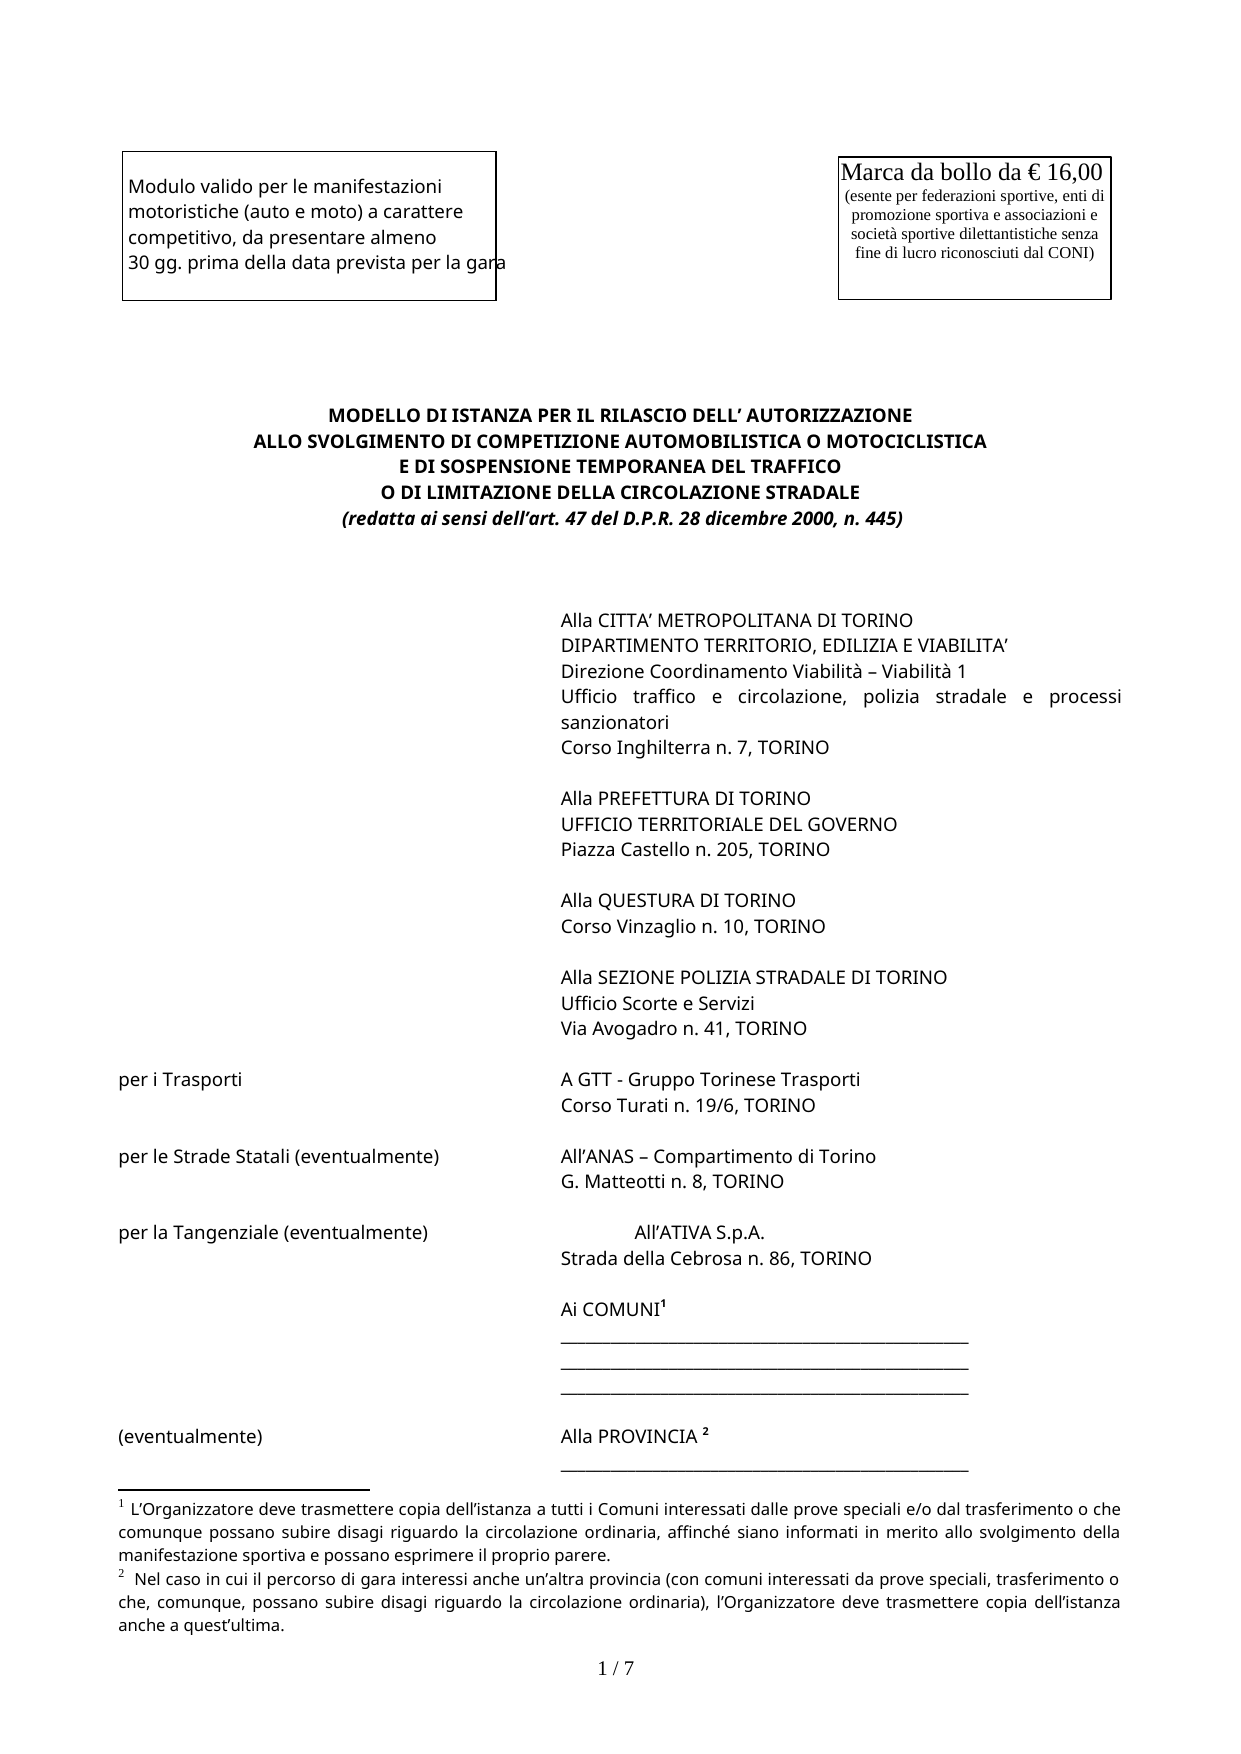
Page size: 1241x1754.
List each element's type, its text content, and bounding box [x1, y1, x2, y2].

text _________________________________________________ [118, 1373, 1122, 1398]
text Ufficio traffico e circolazione, polizia stradale e processi sanzionatori [561, 683, 1122, 734]
text DIPARTIMENTO TERRITORIO, EDILIZIA E VIABILITA’ [561, 632, 1122, 658]
subtitle E DI SOSPENSIONE TEMPORANEA DEL TRAFFICO [118, 454, 1122, 479]
text Via Avogadro n. 41, TORINO [561, 1015, 1122, 1041]
text per le Strade Statali (eventualmente) All’ANAS – Compartimento di Torino [118, 1143, 1122, 1168]
text per la Tangenziale (eventualmente) All’ATIVA S.p.A. [118, 1219, 1122, 1245]
text Piazza Castello n. 205, TORINO [561, 837, 1122, 862]
subtitle Corso Turati n. 19/6, TORINO [118, 1092, 1122, 1117]
text (redatta ai sensi dell’art. 47 del D.P.R. 28 dicembre 2000, n. 445) [118, 505, 1122, 530]
text Alla SEZIONE POLIZIA STRADALE DI TORINO [561, 964, 1122, 990]
text Modulo valido per le manifestazioni [123, 173, 495, 199]
text competitivo, da presentare almeno [497, 224, 838, 250]
text Modulo valido per le manifestazioni [839, 173, 1110, 199]
text (eventualmente) Alla PROVINCIA [118, 1424, 1122, 1449]
text _________________________________________________ [487, 1322, 1122, 1347]
text _________________________________________________ [118, 1347, 1122, 1373]
text G. Matteotti n. 8, TORINO [118, 1168, 1122, 1194]
text L’Organizzatore deve trasmettere copia dell’istanza a tutti i Comuni interessati dalle prove speciali e/o dal trasferimento o che comunque possano subire disagi riguardo la circolazione ordinaria, affinché siano informati in merito allo svolgimento della manifestazione sportiva e possano esprimere il proprio parere. [118, 1496, 1122, 1566]
text 30 gg. prima della data prevista per la gara [839, 250, 1110, 275]
text motoristiche (auto e moto) a carattere [839, 199, 1110, 224]
text Strada della Cebrosa n. 86, TORINO [487, 1245, 1122, 1271]
text competitivo, da presentare almeno [123, 224, 495, 250]
text ALLO SVOLGIMENTO DI COMPETIZIONE AUTOMOBILISTICA O MOTOCICLISTICA [118, 428, 1122, 454]
text Modulo valido per le manifestazioni [497, 173, 838, 199]
text Nel caso in cui il percorso di gara interessi anche un’altra provincia (con comuni interessati da prove speciali, trasferimento o che, comunque, possano subire disagi riguardo la circolazione ordinaria), l’Organizzatore deve trasmettere copia dell’istanza anche a quest’ultima. [118, 1566, 1122, 1636]
text motoristiche (auto e moto) a carattere [497, 199, 838, 224]
text Ai COMUNI [118, 1296, 1122, 1322]
text Ufficio Scorte e Servizi [561, 990, 1122, 1015]
text Direzione Coordinamento Viabilità – Viabilità 1 [561, 658, 1122, 683]
text motoristiche (auto e moto) a carattere [123, 199, 495, 224]
text Alla QUESTURA DI TORINO [561, 888, 1122, 913]
text Alla CITTA’ METROPOLITANA DI TORINO [561, 607, 1122, 632]
text _________________________________________________ [487, 1449, 1122, 1475]
text competitivo, da presentare almeno [839, 224, 1110, 250]
text Corso Vinzaglio n. 10, TORINO [561, 913, 1122, 939]
text UFFICIO TERRITORIALE DEL GOVERNO [561, 811, 1122, 837]
text Corso Inghilterra n. 7, TORINO [561, 734, 1122, 760]
text 30 gg. prima della data prevista per la gara [497, 250, 838, 275]
subtitle per i Trasporti A GTT - Gruppo Torinese Trasporti [118, 1066, 1122, 1092]
text Alla PREFETTURA DI TORINO [561, 786, 1122, 811]
text MODELLO DI ISTANZA PER IL RILASCIO DELL’ AUTORIZZAZIONE [118, 403, 1122, 428]
text 30 gg. prima della data prevista per la gara [123, 250, 495, 275]
text O DI LIMITAZIONE DELLA CIRCOLAZIONE STRADALE [118, 479, 1122, 505]
